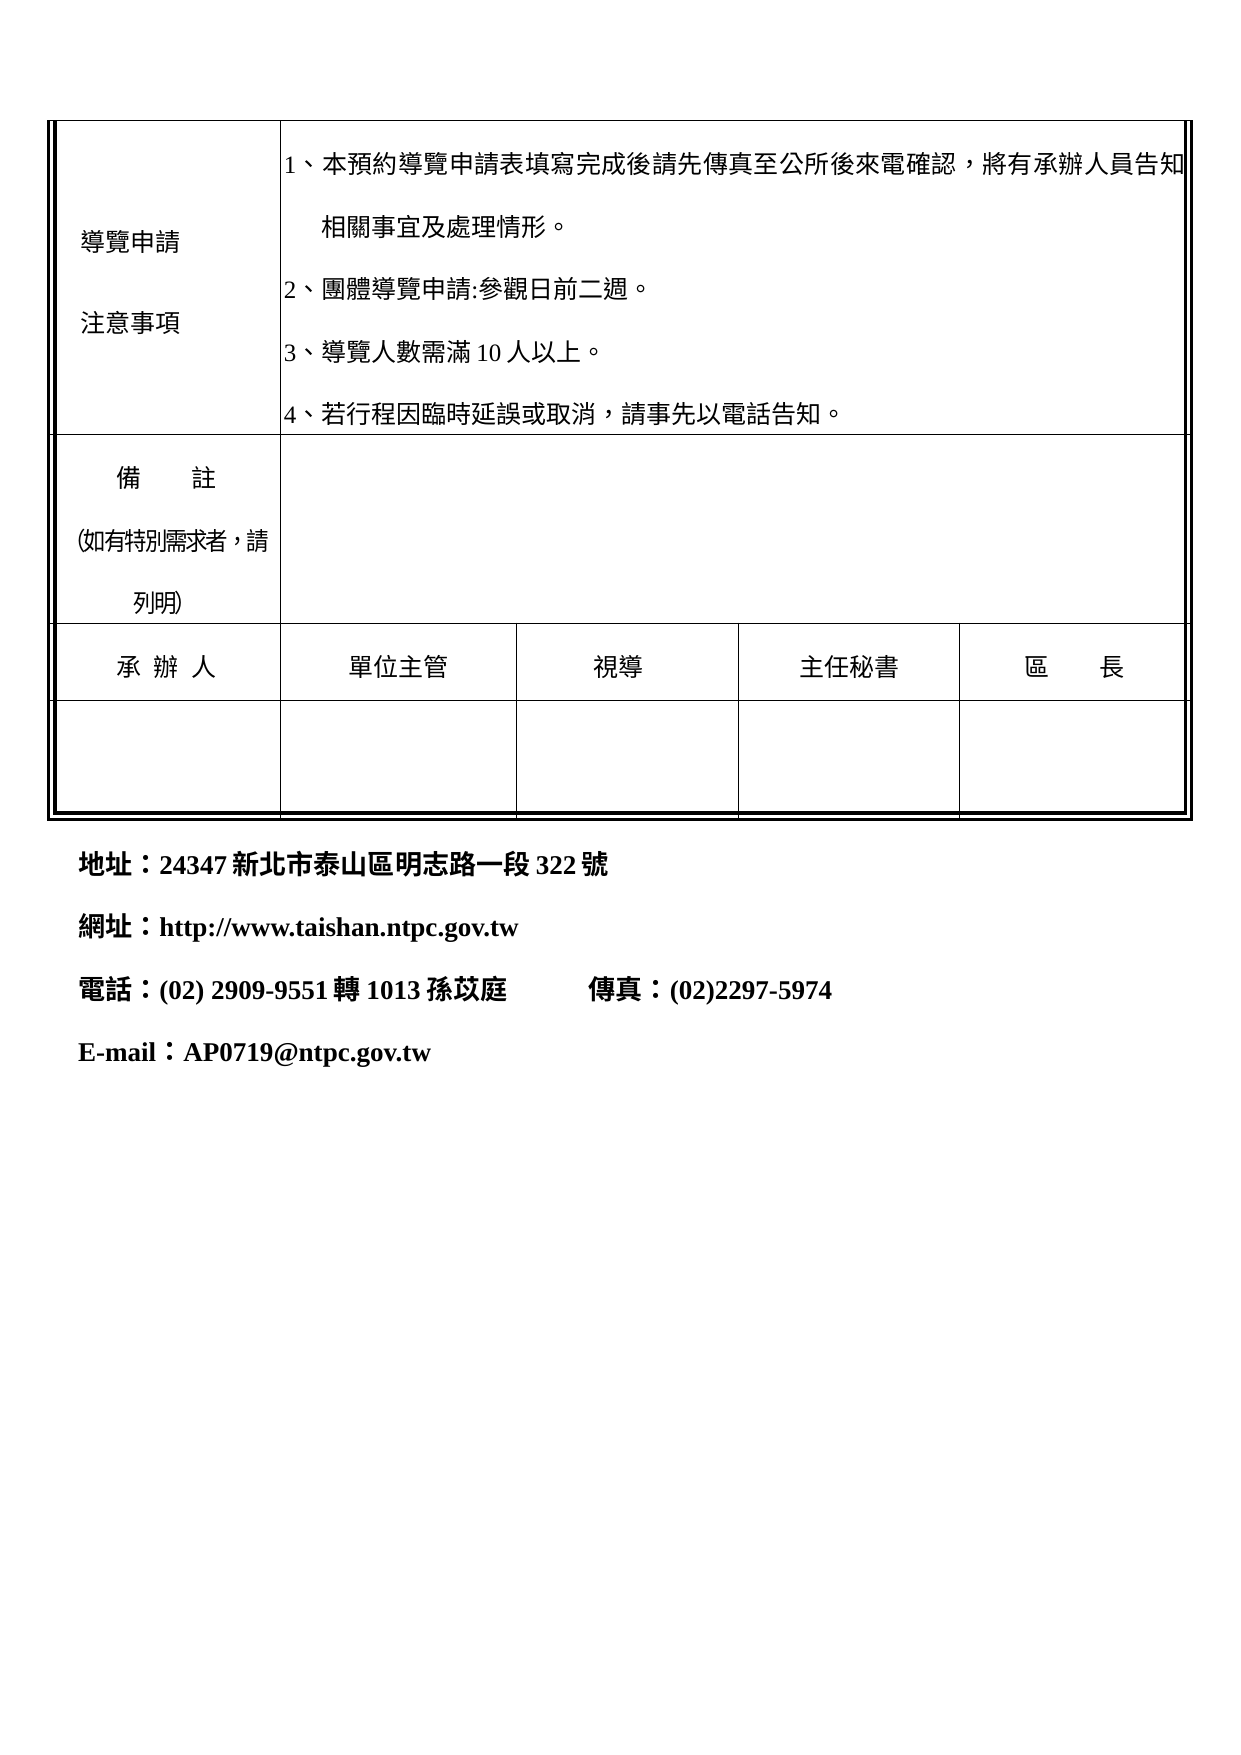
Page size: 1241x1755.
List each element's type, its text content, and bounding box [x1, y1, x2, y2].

table_cell 主任秘書 [739, 624, 959, 700]
table_cell [517, 624, 591, 700]
table_cell 單位主管 [281, 624, 516, 700]
table_cell [281, 435, 1184, 622]
table_cell [591, 701, 738, 811]
table_cell [57, 701, 280, 811]
table_cell [517, 701, 591, 811]
table_cell [739, 701, 959, 811]
table_cell 承 辦 人 [57, 624, 280, 700]
table_cell 備 註 （如有特別需求者，請列明） [57, 435, 280, 622]
table_cell 區 長 [960, 624, 1184, 700]
table_cell [281, 701, 516, 811]
text E-mail：AP0719@ntpc.gov.tw [78, 1008, 1181, 1071]
table_cell 1、本預約導覽申請表填寫完成後請先傳真至公所後來電確認，將有承辦人員告知相關事宜及處理情形。 2、團體導覽申請:參觀日前二週。 3、導覽人數需滿10人以上。 4、若行程因臨時延誤或取消，請事先以電話告知。 [281, 121, 1184, 434]
text 地址：24347新北市泰山區明志路一段322號 [78, 821, 1181, 883]
text 網址：http://www.taishan.ntpc.gov.tw [78, 883, 1181, 946]
table_cell [960, 701, 1184, 811]
table_cell 導覽申請 注意事項 [57, 121, 280, 434]
text 電話：(02) 2909-9551轉1013孫苡庭 傳真：(02)2297-5974 [78, 946, 1181, 1008]
table_cell 視導 [591, 624, 738, 700]
